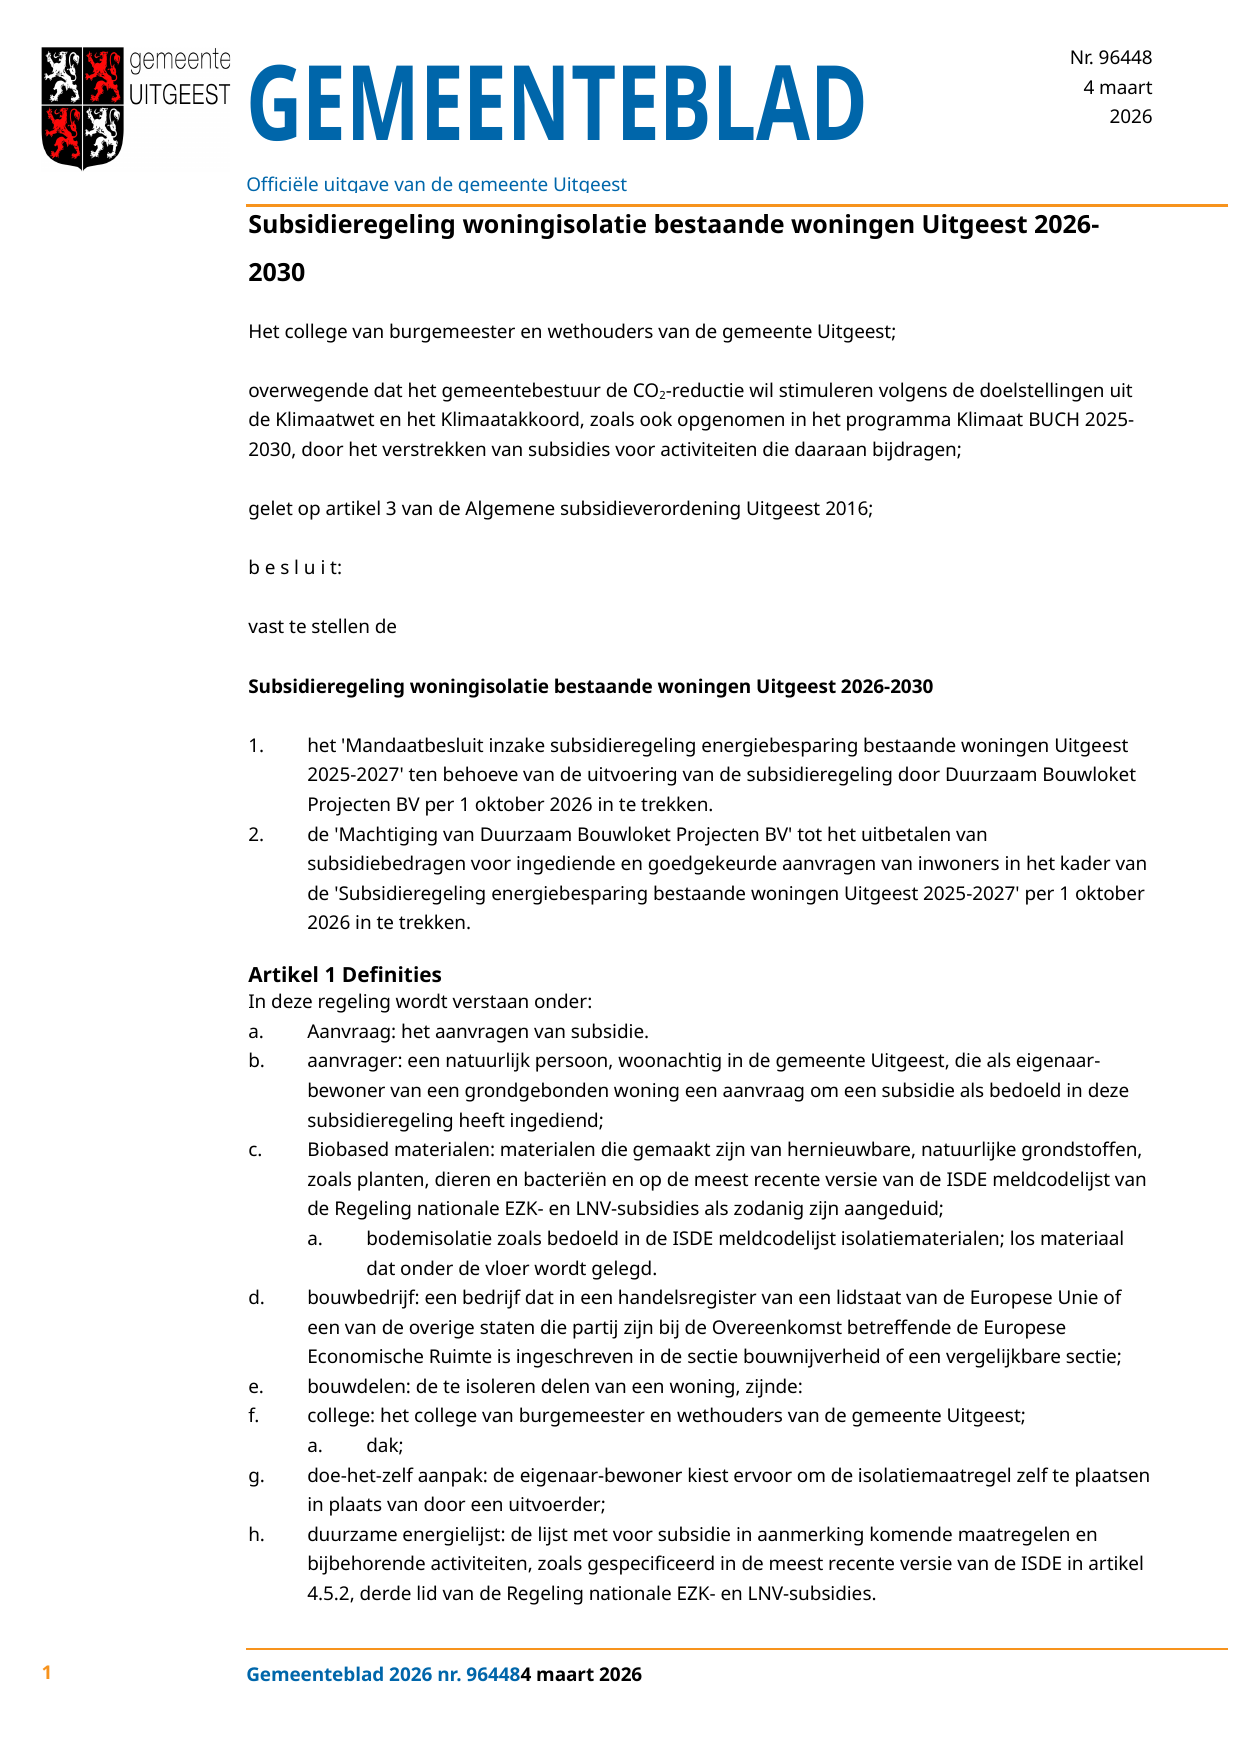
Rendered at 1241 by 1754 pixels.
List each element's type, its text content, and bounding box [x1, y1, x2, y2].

text overwegende dat het gemeentebestuur de CO2-reductie wil stimuleren volgens de doelstellingen uit de Klimaatwet en het Klimaatakkoord, zoals ook opgenomen in het programma Klimaat BUCH 2025-2030, door het verstrekken van subsidies voor activiteiten die daaraan bijdragen; [248, 377, 1152, 462]
list Aanvraag: het aanvragen van subsidie. [248, 1018, 1152, 1044]
list het 'Mandaatbesluit inzake subsidieregeling energiebesparing bestaande woningen Uitgeest 2025-2027' ten behoeve van de uitvoering van de subsidieregeling door Duurzaam Bouwloket Projecten BV per 1 oktober 2026 in te trekken. [248, 732, 1152, 817]
list dak; [307, 1432, 1152, 1458]
list doe-het-zelf aanpak: de eigenaar-bewoner kiest ervoor om de isolatiemaatregel zelf te plaatsen in plaats van door een uitvoerder; [248, 1462, 1152, 1517]
list bodemisolatie zoals bedoeld in de ISDE meldcodelijst isolatiematerialen; los materiaal dat onder de vloer wordt gelegd. [307, 1225, 1152, 1280]
text Subsidieregeling woningisolatie bestaande woningen Uitgeest 2026-2030 [248, 207, 1152, 288]
text b e s l u i t: [248, 554, 1152, 580]
text Subsidieregeling woningisolatie bestaande woningen Uitgeest 2026-2030 [248, 673, 1152, 699]
list college: het college van burgemeester en wethouders van de gemeente Uitgeest; [248, 1403, 1152, 1428]
text Het college van burgemeester en wethouders van de gemeente Uitgeest; [248, 318, 1152, 344]
picture [41, 47, 231, 172]
text In deze regeling wordt verstaan onder: [248, 988, 1152, 1014]
list bouwdelen: de te isoleren delen van een woning, zijnde: [248, 1373, 1152, 1399]
list duurzame energielijst: de lijst met voor subsidie in aanmerking komende maatregelen en bijbehorende activiteiten, zoals gespecificeerd in de meest recente versie van de ISDE in artikel 4.5.2, derde lid van de Regeling nationale EZK- en LNV-subsidies. [248, 1521, 1152, 1606]
list aanvrager: een natuurlijk persoon, woonachtig in de gemeente Uitgeest, die als eigenaar-bewoner van een grondgebonden woning een aanvraag om een subsidie als bedoeld in deze subsidieregeling heeft ingediend; [248, 1048, 1152, 1132]
text Artikel 1 Definities [248, 960, 1152, 988]
text vast te stellen de [248, 614, 1152, 639]
text gelet op artikel 3 van de Algemene subsidieverordening Uitgeest 2016; [248, 495, 1152, 521]
list de 'Machtiging van Duurzaam Bouwloket Projecten BV' tot het uitbetalen van subsidiebedragen voor ingediende en goedgekeurde aanvragen van inwoners in het kader van de 'Subsidieregeling energiebesparing bestaande woningen Uitgeest 2025-2027' per 1 oktober 2026 in te trekken. [248, 821, 1152, 935]
list Biobased materialen: materialen die gemaakt zijn van hernieuwbare, natuurlijke grondstoffen, zoals planten, dieren en bacteriën en op de meest recente versie van de ISDE meldcodelijst van de Regeling nationale EZK- en LNV-subsidies als zodanig zijn aangeduid; [248, 1136, 1152, 1221]
list bouwbedrijf: een bedrijf dat in een handelsregister van een lidstaat van de Europese Unie of een van de overige staten die partij zijn bij de Overeenkomst betreffende de Europese Economische Ruimte is ingeschreven in de sectie bouwnijverheid of een vergelijkbare sectie; [248, 1284, 1152, 1369]
